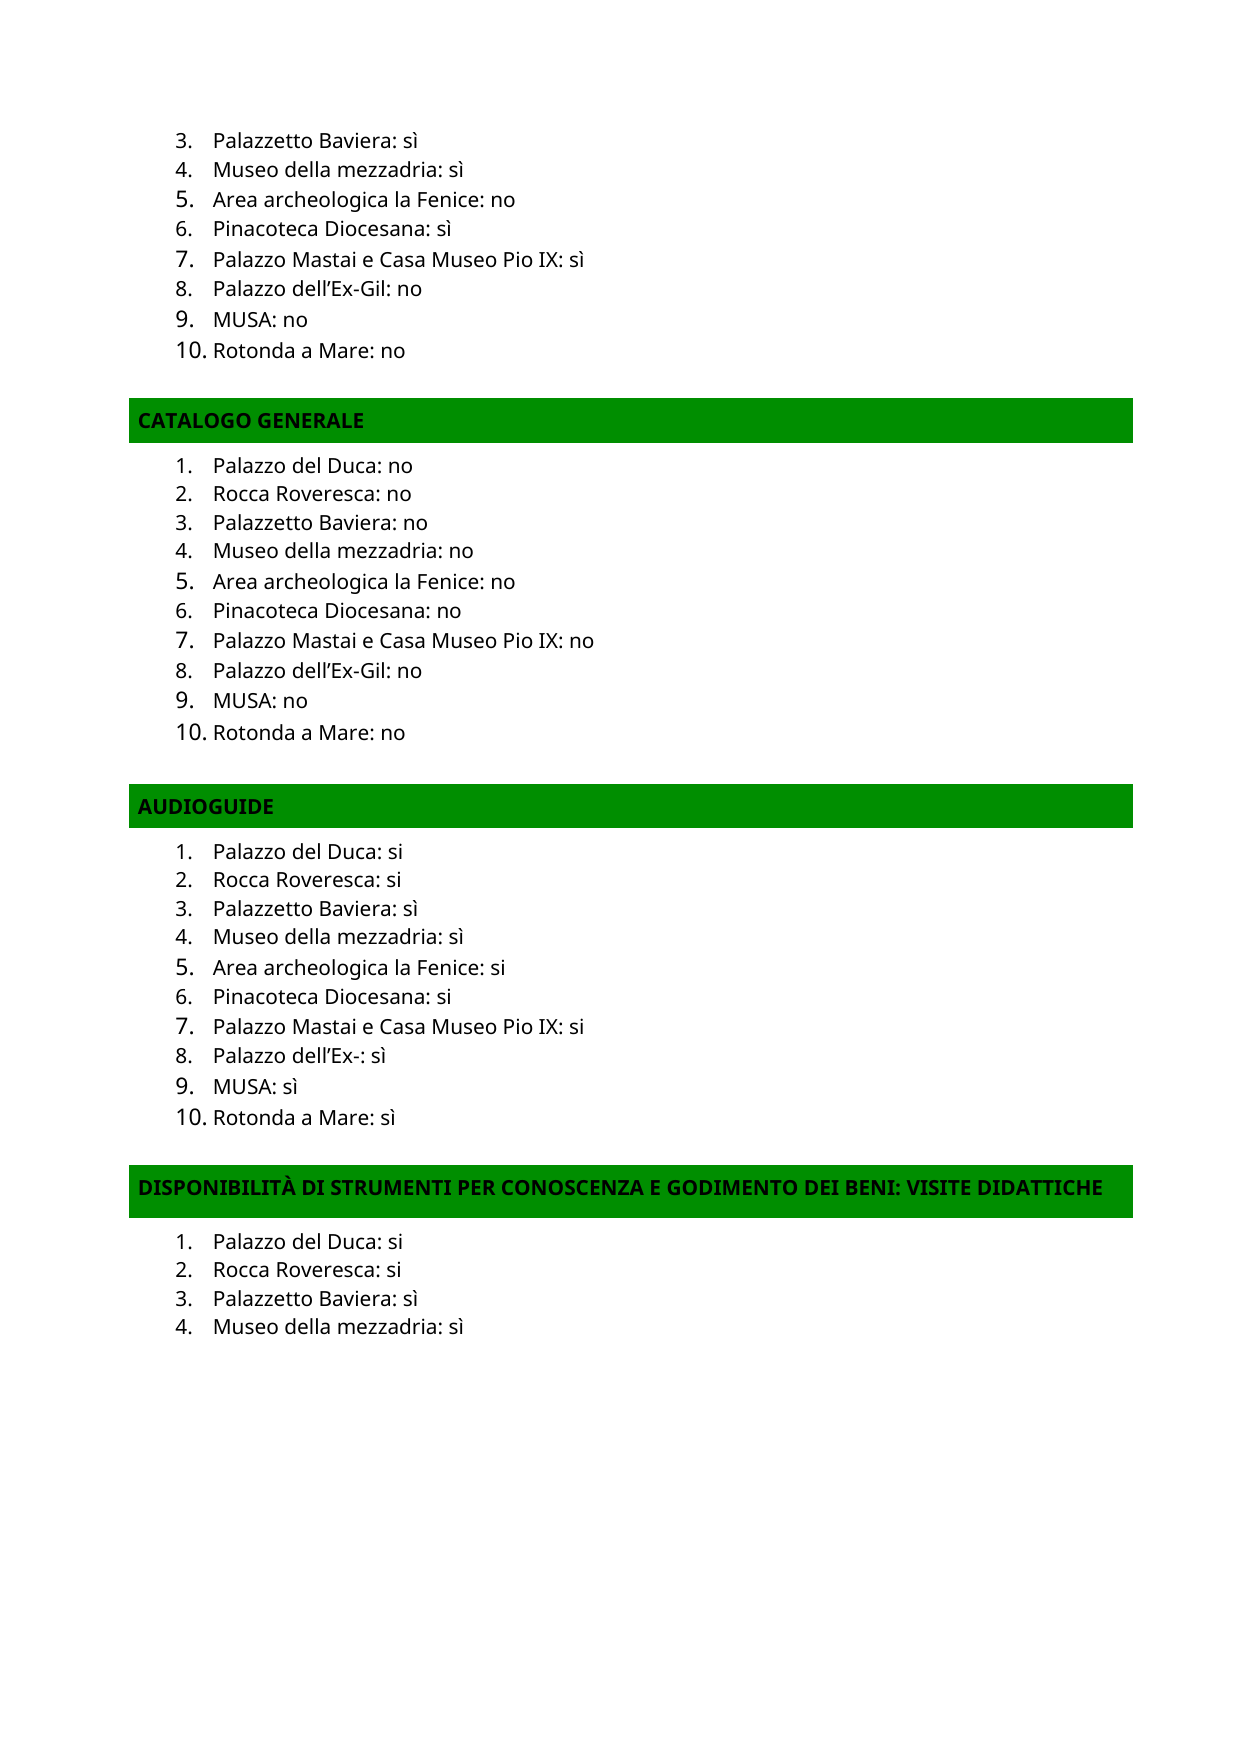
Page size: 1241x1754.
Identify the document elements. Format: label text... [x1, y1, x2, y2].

table_cell CATALOGO GENERALE [129, 398, 1133, 443]
table_cell Palazzo del Duca: no Rocca Roveresca: sì Palazzetto Baviera: sì Museo della mezzadria: sì Area archeologica la Fenice: no Pinacoteca Diocesana: sì Palazzo Mastai e Casa Museo Pio IX: sì Palazzo dell’Ex-Gil: no MUSA: no Rotonda a Mare: no [129, 118, 1133, 398]
table_cell Palazzo del Duca: si Rocca Roveresca: si Palazzetto Baviera: sì Museo della mezzadria: sì Area archeologica la Fenice: si Pinacoteca Diocesana: si Palazzo Mastai e Casa Museo Pio IX: si Palazzo dell’Ex-: sì MUSA: sì Rotonda a Mare: sì [129, 829, 1133, 1165]
table_cell Palazzo del Duca: no Rocca Roveresca: no Palazzetto Baviera: no Museo della mezzadria: no Area archeologica la Fenice: no Pinacoteca Diocesana: no Palazzo Mastai e Casa Museo Pio IX: no Palazzo dell’Ex-Gil: no MUSA: no Rotonda a Mare: no [129, 443, 1133, 783]
table_cell AUDIOGUIDE [129, 784, 1133, 828]
table_cell Palazzo del Duca: si Rocca Roveresca: si Palazzetto Baviera: sì Museo della mezzadria: sì Area archeologica la Fenice: si Pinacoteca Diocesana: si Palazzo Mastai e Casa Museo Pio IX: si Palazzo dell’Ex-Gil: sì MUSA: sì Rotonda a Mare: sì [129, 1219, 1133, 1349]
table_cell DISPONIBILITÀ DI STRUMENTI PER CONOSCENZA E GODIMENTO DEI BENI: VISITE DIDATTICHE [129, 1165, 1133, 1218]
